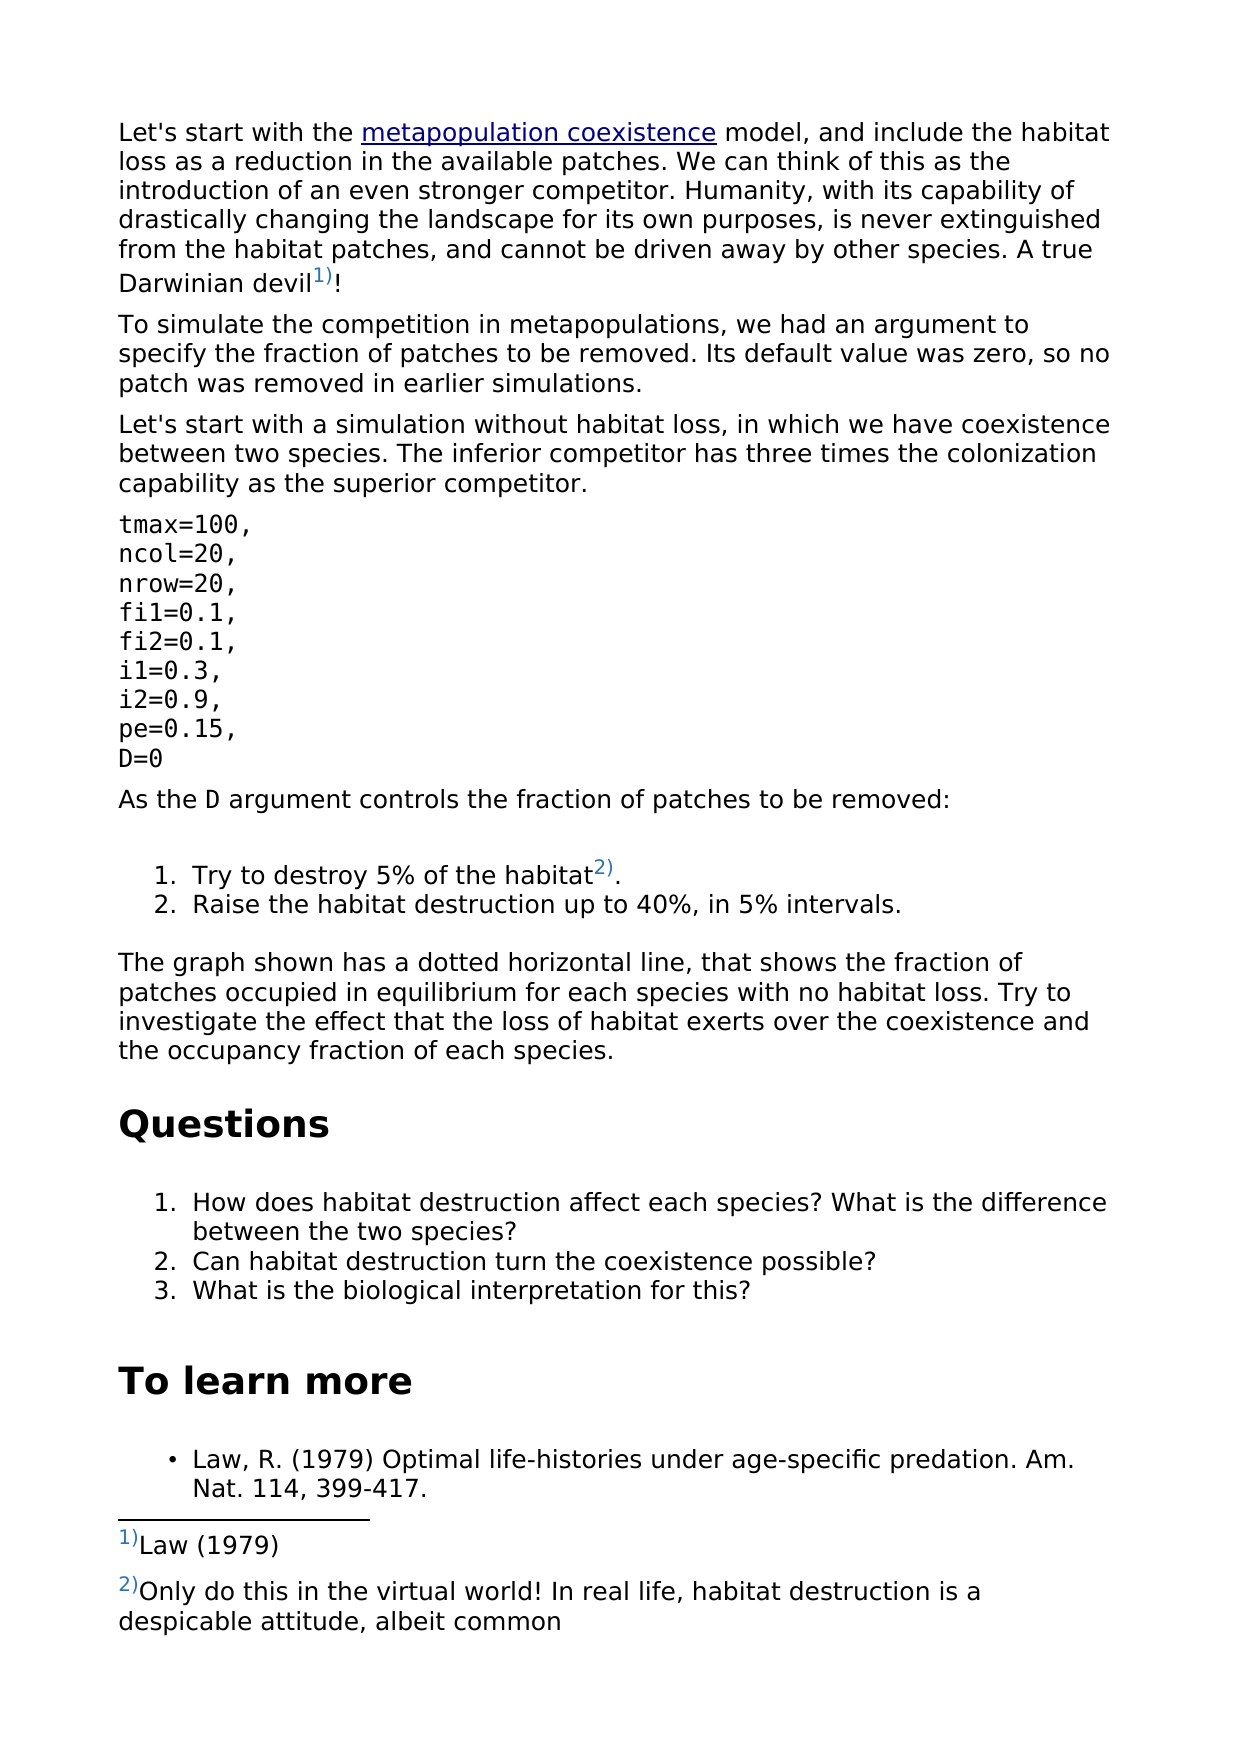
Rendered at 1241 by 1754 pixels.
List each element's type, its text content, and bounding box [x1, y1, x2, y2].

subtitle Questions [118, 1103, 1122, 1146]
list How does habitat destruction affect each species? What is the difference between the two species? [177, 1188, 1122, 1247]
text As the D argument controls the fraction of patches to be removed: [118, 785, 1122, 814]
list Law, R. (1979) Optimal life-histories under age-specific predation. Am. Nat. 114, 399-417. [177, 1445, 1122, 1503]
text The graph shown has a dotted horizontal line, that shows the fraction of patches occupied in equilibrium for each species with no habitat loss. Try to investigate the effect that the loss of habitat exerts over the coexistence and the occupancy fraction of each species. [118, 949, 1122, 1065]
list Only do this in the virtual world! In real life, habitat destruction is a despicable attitude, albeit common [118, 1573, 1122, 1636]
text Let's start with a simulation without habitat loss, in which we have coexistence between two species. The inferior competitor has three times the colonization capability as the superior competitor. [118, 411, 1122, 498]
text tmax=100, ncol=20, nrow=20, fi1=0.1, fi2=0.1, i1=0.3, i2=0.9, pe=0.15, D=0 [118, 511, 1122, 773]
list Try to destroy 5% of the habitat. [177, 856, 1122, 890]
text Let's start with the metapopulation coexistence model, and include the habitat loss as a reduction in the available patches. We can think of this as the introduction of an even stronger competitor. Humanity, with its capability of drastically changing the landscape for its own purposes, is never extinguished from the habitat patches, and cannot be driven away by other species. A true Darwinian devil! [118, 118, 1122, 298]
list Raise the habitat destruction up to 40%, in 5% intervals. [177, 890, 1122, 919]
list Can habitat destruction turn the coexistence possible? [177, 1247, 1122, 1276]
subtitle To learn more [118, 1359, 1122, 1403]
list What is the biological interpretation for this? [177, 1276, 1122, 1305]
text Law (1979) [118, 1526, 1122, 1560]
text To simulate the competition in metapopulations, we had an argument to specify the fraction of patches to be removed. Its default value was zero, so no patch was removed in earlier simulations. [118, 311, 1122, 398]
